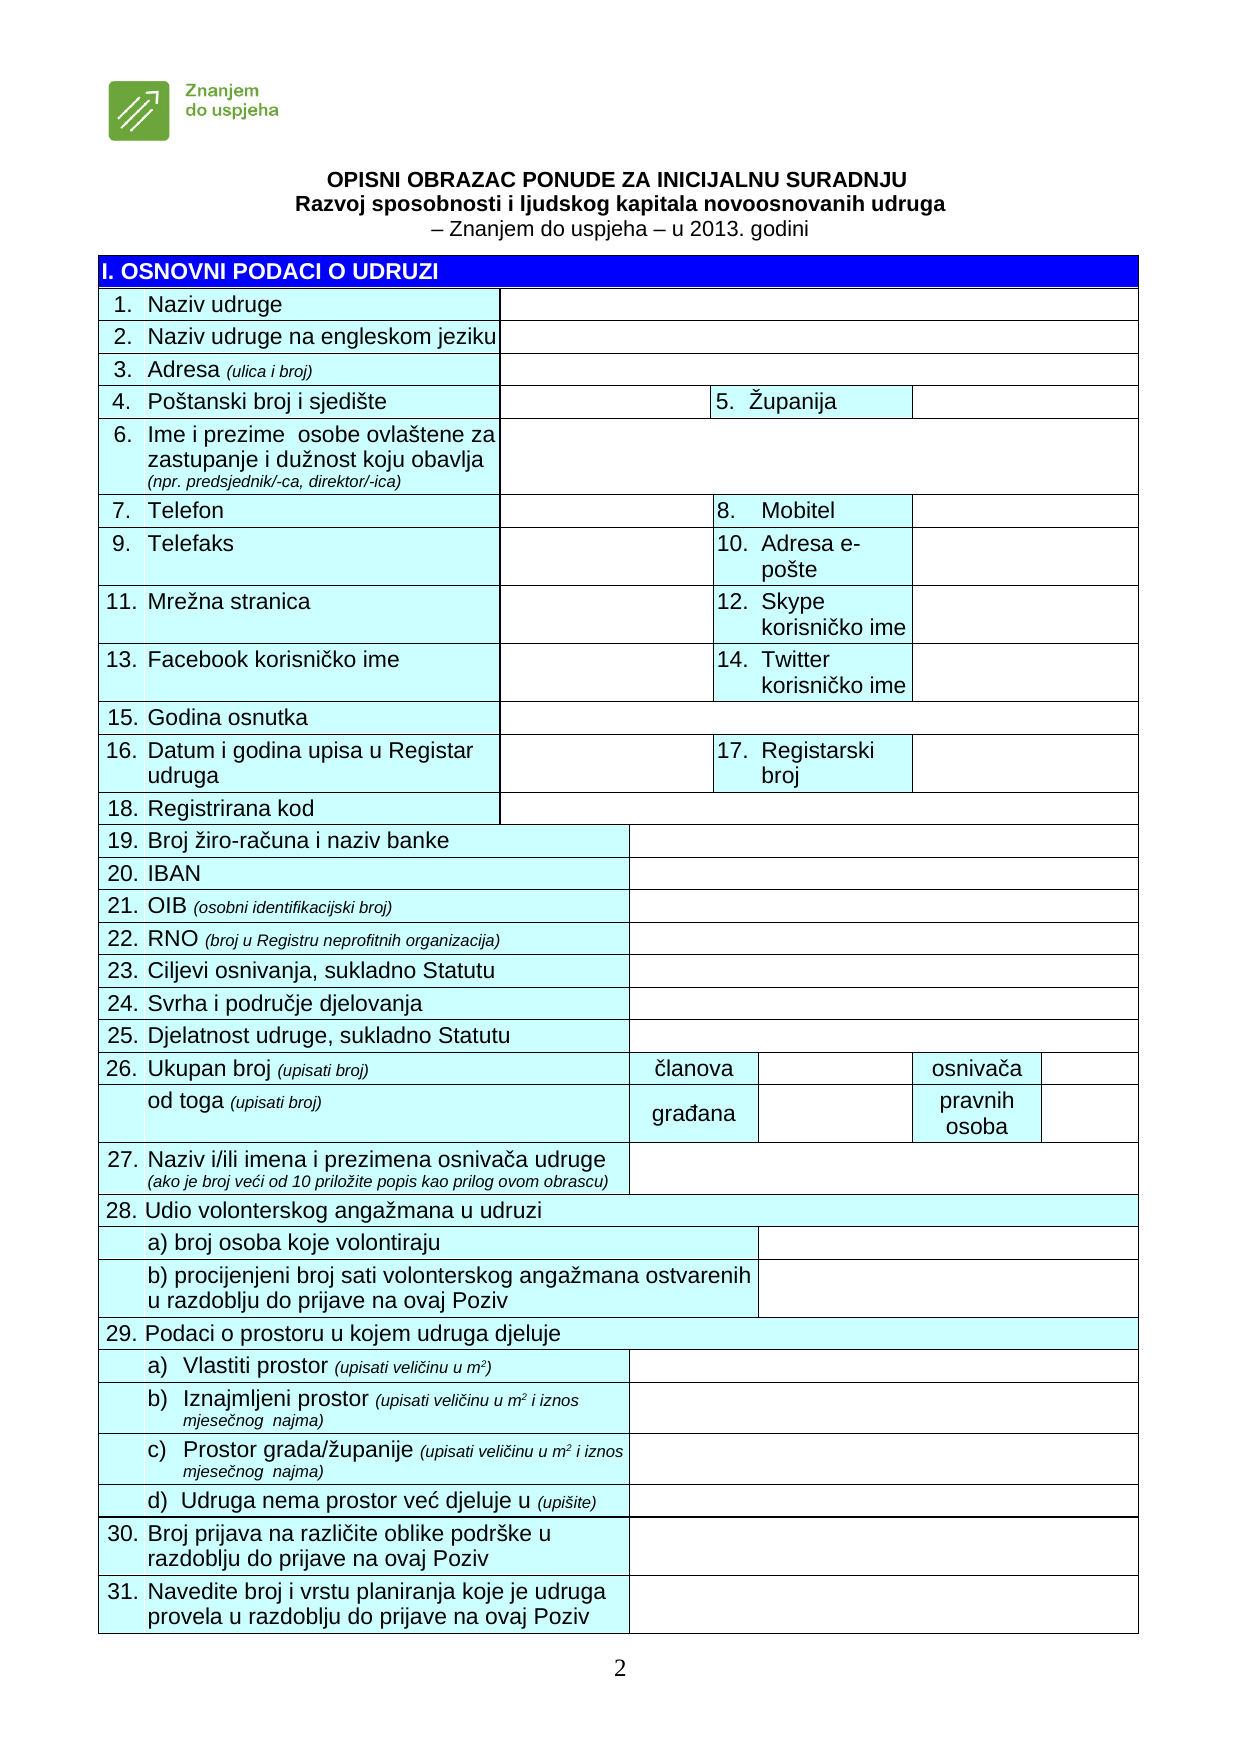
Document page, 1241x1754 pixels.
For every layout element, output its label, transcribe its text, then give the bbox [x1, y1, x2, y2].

table_cell [501, 702, 1138, 733]
table_cell 9. [99, 528, 144, 585]
text Razvoj sposobnosti i ljudskog kapitala novoosnovanih udruga [97, 192, 1143, 216]
table_cell [630, 1576, 1138, 1633]
table_cell [630, 923, 1138, 954]
table_cell Ukupan broj (upisati broj) [145, 1053, 629, 1084]
table_cell 29. [99, 1318, 144, 1349]
table_cell [630, 1434, 1138, 1484]
table_cell 24. [99, 988, 144, 1019]
table_cell d) Udruga nema prostor već djeluje u (upišite) [145, 1485, 629, 1516]
table_cell Udio volonterskog angažmana u udruzi [145, 1195, 1138, 1226]
table_header I. OSNOVNI PODACI O UDRUZI [99, 256, 1138, 287]
table_cell Datum i godina upisa u Registar udruga [145, 735, 499, 792]
table_cell [759, 1227, 1138, 1258]
table_cell 7. [99, 495, 144, 527]
table_cell [501, 419, 1138, 494]
table_cell 13. [99, 644, 144, 701]
table_cell 4. [99, 386, 144, 417]
table_cell [501, 289, 1138, 320]
table_cell [913, 528, 1138, 585]
table_cell Registarski broj [758, 735, 912, 792]
table_cell [501, 735, 713, 792]
table_cell [501, 644, 713, 701]
table_cell [630, 955, 1138, 987]
table_cell građana [630, 1085, 758, 1142]
table_cell 11. [99, 586, 144, 643]
picture [100, 75, 354, 148]
table_cell [501, 586, 713, 643]
table_cell Naziv udruge [145, 289, 499, 320]
table_cell [501, 386, 710, 417]
table_cell [913, 386, 1138, 417]
table_cell članova [630, 1053, 758, 1084]
text OPISNI OBRAZAC PONUDE ZA INICIJALNU SURADNJU [97, 167, 1143, 192]
table_cell 28. [99, 1195, 144, 1226]
table_cell c) [145, 1434, 180, 1484]
table_cell [913, 735, 1138, 792]
table_cell 18. [99, 793, 144, 824]
table_cell Prostor grada/županije (upisati veličinu u m2 i iznos mjesečnog najma) [180, 1434, 629, 1484]
table_cell [630, 1143, 1138, 1193]
table_cell [913, 644, 1138, 701]
table_cell 12. [714, 586, 758, 643]
table_cell osnivača [913, 1053, 1041, 1084]
table_cell Naziv udruge na engleskom jeziku [145, 321, 499, 352]
table_cell 26. [99, 1053, 144, 1084]
table_cell 25. [99, 1020, 144, 1052]
table_cell [759, 1085, 912, 1142]
table_cell Svrha i područje djelovanja [145, 988, 629, 1019]
table_cell Ime i prezime osobe ovlaštene za zastupanje i dužnost koju obavlja (npr. predsjednik/-ca, direktor/-ica) [145, 419, 499, 494]
table_cell pravnih osoba [913, 1085, 1041, 1142]
table_cell [759, 1260, 1138, 1317]
table_cell Poštanski broj i sjedište [145, 386, 499, 417]
table_cell Godina osnutka [145, 702, 499, 733]
table_cell [99, 1434, 144, 1484]
table_cell [1042, 1085, 1138, 1142]
table_cell [99, 1383, 144, 1433]
table_cell Adresa (ulica i broj) [145, 354, 499, 385]
table_cell 27. [99, 1143, 144, 1193]
table_cell Broj žiro-računa i naziv banke [145, 825, 629, 857]
table_cell Telefaks [145, 528, 499, 585]
table_cell Vlastiti prostor (upisati veličinu u m2) [180, 1350, 629, 1382]
table_cell [1042, 1053, 1138, 1084]
text – Znanjem do uspjeha – u 2013. godini [97, 216, 1143, 241]
table_cell [99, 1260, 144, 1317]
table_cell OIB (osobni identifikacijski broj) [145, 890, 629, 922]
table_cell [501, 354, 1138, 385]
table_cell [501, 793, 1138, 824]
table_cell [630, 1383, 1138, 1433]
table_cell [759, 1053, 912, 1084]
table_cell Mrežna stranica [145, 586, 499, 643]
table_cell [913, 495, 1138, 527]
table_cell [501, 528, 713, 585]
table_cell Adresa e-pošte [758, 528, 912, 585]
table_cell [913, 586, 1138, 643]
table_cell Podaci o prostoru u kojem udruga djeluje [145, 1318, 1138, 1349]
table_cell 3. [99, 354, 144, 385]
table_cell 17. [714, 735, 758, 792]
table_cell [630, 1485, 1138, 1516]
table_cell 15. [99, 702, 144, 733]
table_cell Naziv i/ili imena i prezimena osnivača udruge (ako je broj veći od 10 priložite popis kao prilog ovom obrascu) [145, 1143, 629, 1193]
table_cell 6. [99, 419, 144, 494]
table_cell RNO (broj u Registru neprofitnih organizacija) [145, 923, 629, 954]
table_cell [99, 1485, 144, 1516]
table_cell [630, 1518, 1138, 1574]
table_cell b) [145, 1383, 180, 1433]
table_cell [99, 1350, 144, 1382]
table_cell [630, 1350, 1138, 1382]
table_cell [501, 321, 1138, 352]
table_cell Skype korisničko ime [758, 586, 912, 643]
table_cell b) procijenjeni broj sati volonterskog angažmana ostvarenih u razdoblju do prijave na ovaj Poziv [145, 1260, 758, 1317]
table_cell Broj prijava na različite oblike podrške u razdoblju do prijave na ovaj Poziv [145, 1518, 629, 1574]
table_cell 14. [714, 644, 758, 701]
table_cell [630, 890, 1138, 922]
table_cell Djelatnost udruge, sukladno Statutu [145, 1020, 629, 1052]
table_cell [501, 495, 713, 527]
table_cell Navedite broj i vrstu planiranja koje je udruga provela u razdoblju do prijave na ovaj Poziv [145, 1576, 629, 1633]
table_cell 10. [714, 528, 758, 585]
table_cell a) [145, 1350, 180, 1382]
table_cell [99, 1085, 144, 1142]
table_cell [630, 825, 1138, 857]
table_cell Twitter korisničko ime [758, 644, 912, 701]
table_cell 16. [99, 735, 144, 792]
table_cell 19. [99, 825, 144, 857]
table_cell 22. [99, 923, 144, 954]
table_cell od toga (upisati broj) [145, 1085, 629, 1142]
table_cell Iznajmljeni prostor (upisati veličinu u m2 i iznos mjesečnog najma) [180, 1383, 629, 1433]
table_cell Facebook korisničko ime [145, 644, 499, 701]
table_cell 8. [714, 495, 758, 527]
table_cell 2. [99, 321, 144, 352]
table_cell Mobitel [758, 495, 912, 527]
table_cell IBAN [145, 858, 629, 889]
table_cell 1. [99, 289, 144, 320]
table_cell 5. [711, 386, 746, 417]
table_cell Ciljevi osnivanja, sukladno Statutu [145, 955, 629, 987]
table_cell 30. [99, 1518, 144, 1574]
table_cell Registrirana kod [145, 793, 499, 824]
table_cell 31. [99, 1576, 144, 1633]
table_cell a) broj osoba koje volontiraju [145, 1227, 758, 1258]
table_cell 23. [99, 955, 144, 987]
table_cell 20. [99, 858, 144, 889]
table_cell Županija [746, 386, 912, 417]
table_cell [630, 858, 1138, 889]
table_cell [99, 1227, 144, 1258]
table_cell 21. [99, 890, 144, 922]
table_cell [630, 1020, 1138, 1052]
table_cell [630, 988, 1138, 1019]
table_cell Telefon [145, 495, 499, 527]
